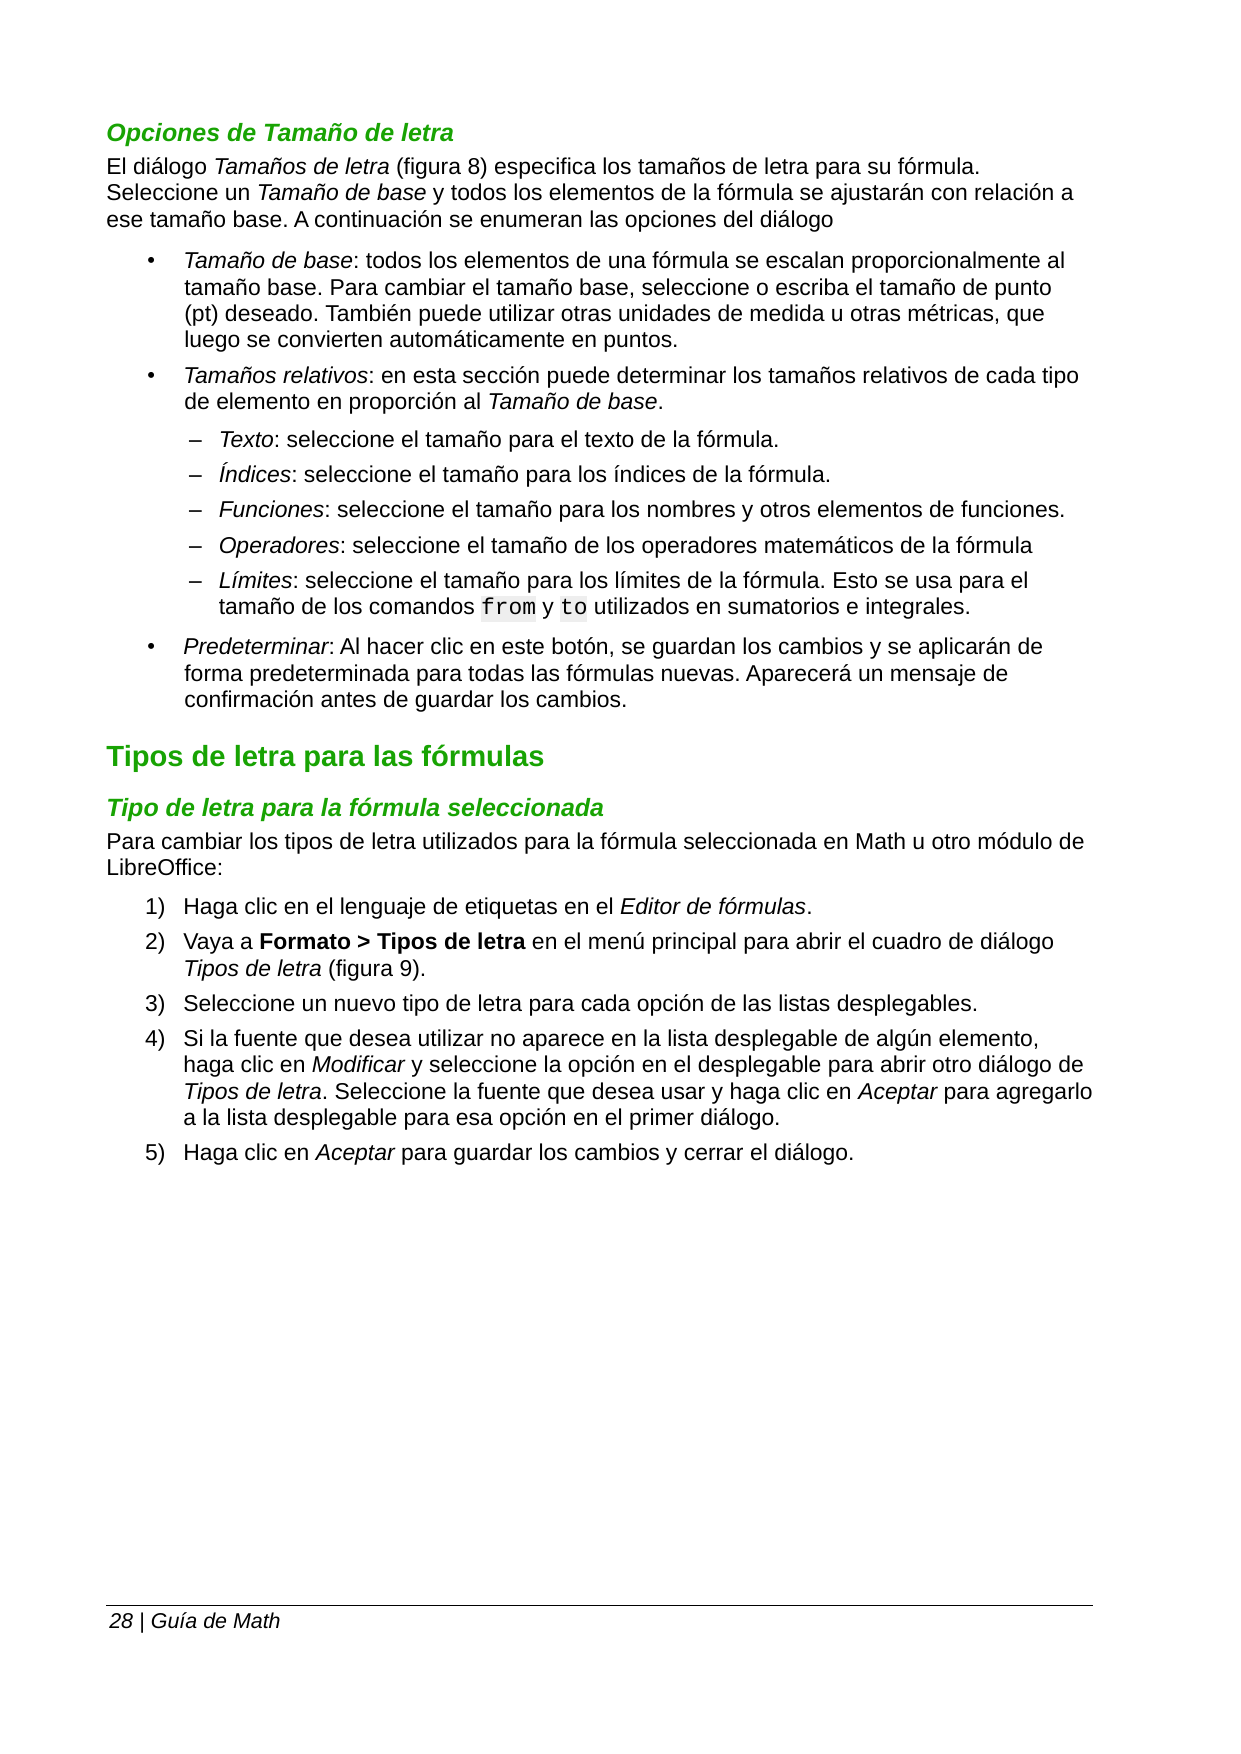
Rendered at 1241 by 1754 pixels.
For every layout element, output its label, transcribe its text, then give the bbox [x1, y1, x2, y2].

subtitle Tipo de letra para la fórmula seleccionada [106, 793, 1093, 822]
list Funciones: seleccione el tamaño para los nombres y otros elementos de funciones. [189, 496, 1093, 523]
list Operadores: seleccione el tamaño de los operadores matemáticos de la fórmula [189, 532, 1093, 558]
subtitle Tipos de letra para las fórmulas [106, 739, 1093, 772]
list Tamaños relativos: en esta sección puede determinar los tamaños relativos de cada tipo de elemento en proporción al Tamaño de base. [144, 359, 1093, 417]
text Para cambiar los tipos de letra utilizados para la fórmula seleccionada en Math u otro módulo de LibreOffice: [106, 828, 1093, 881]
subtitle Opciones de Tamaño de letra [106, 118, 1093, 147]
list Texto: seleccione el tamaño para el texto de la fórmula. [189, 426, 1093, 452]
text El diálogo Tamaños de letra (figura 8) especifica los tamaños de letra para su fórmula. Seleccione un Tamaño de base y todos los elementos de la fórmula se ajustarán con relación a ese tamaño base. A continuación se enumeran las opciones del diálogo [106, 153, 1093, 232]
list Tamaño de base: todos los elementos de una fórmula se escalan proporcionalmente al tamaño base. Para cambiar el tamaño base, seleccione o escriba el tamaño de punto (pt) deseado. También puede utilizar otras unidades de medida u otras métricas, que luego se convierten automáticamente en puntos. [144, 244, 1093, 353]
list Predeterminar: Al hacer clic en este botón, se guardan los cambios y se aplicarán de forma predeterminada para todas las fórmulas nuevas. Aparecerá un mensaje de confirmación antes de guardar los cambios. [144, 630, 1093, 715]
list Haga clic en Aceptar para guardar los cambios y cerrar el diálogo. [165, 1139, 1093, 1166]
list Si la fuente que desea utilizar no aparece en la lista desplegable de algún elemento, haga clic en Modificar y seleccione la opción en el desplegable para abrir otro diálogo de Tipos de letra. Seleccione la fuente que desea usar y haga clic en Aceptar para agregarlo a la lista desplegable para esa opción en el primer diálogo. [165, 1025, 1093, 1130]
list Haga clic en el lenguaje de etiquetas en el Editor de fórmulas. [165, 893, 1093, 919]
list Seleccione un nuevo tipo de letra para cada opción de las listas desplegables. [165, 990, 1093, 1016]
list Vaya a Formato > Tipos de letra en el menú principal para abrir el cuadro de diálogo Tipos de letra (figura 9). [165, 928, 1093, 981]
list Índices: seleccione el tamaño para los índices de la fórmula. [189, 461, 1093, 488]
list Límites: seleccione el tamaño para los límites de la fórmula. Esto se usa para el tamaño de los comandos from y to utilizados en sumatorios e integrales. [189, 567, 1093, 622]
